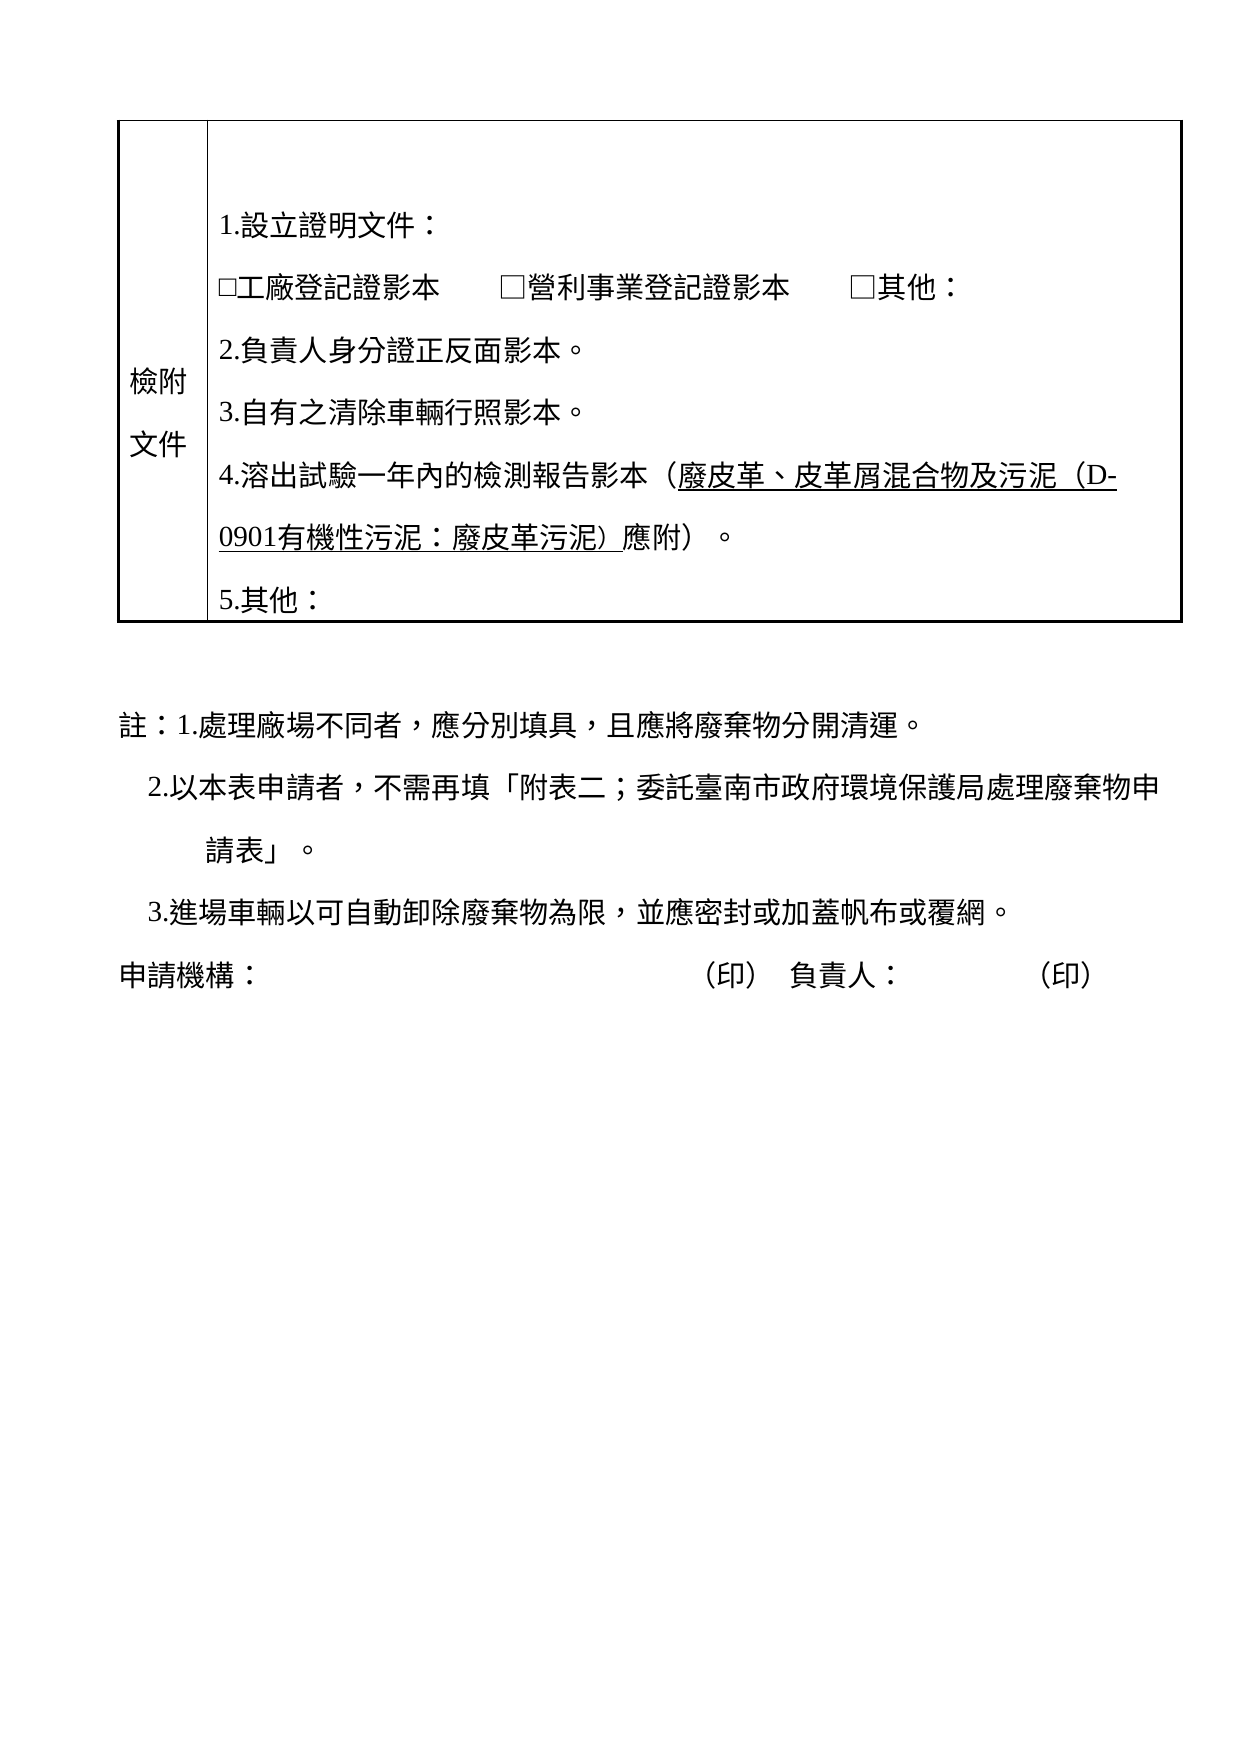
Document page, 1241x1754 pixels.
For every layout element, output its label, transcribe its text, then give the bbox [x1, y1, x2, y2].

text 2.以本表申請者，不需再填「附表二；委託臺南市政府環境保護局處理廢棄物申請表」。 [118, 744, 1181, 869]
text 3.進場車輛以可自動卸除廢棄物為限，並應密封或加蓋帆布或覆網。 [118, 869, 1181, 932]
table_cell 1.設立證明文件： □工廠登記證影本 □營利事業登記證影本 □其他： 2.負責人身分證正反面影本。 3.自有之清除車輛行照影本。 4.溶出試驗一年內的檢測報告影本（廢皮革、皮革屑混合物及污泥（D-0901有機性污泥：廢皮革污泥）應附）。 5.其他： [208, 121, 1180, 619]
table_cell 檢附文件 [120, 121, 207, 619]
text 申請機構： （印） 負責人： （印） [118, 932, 1181, 994]
text 註：1.處理廠場不同者，應分別填具，且應將廢棄物分開清運。 [118, 682, 1181, 744]
